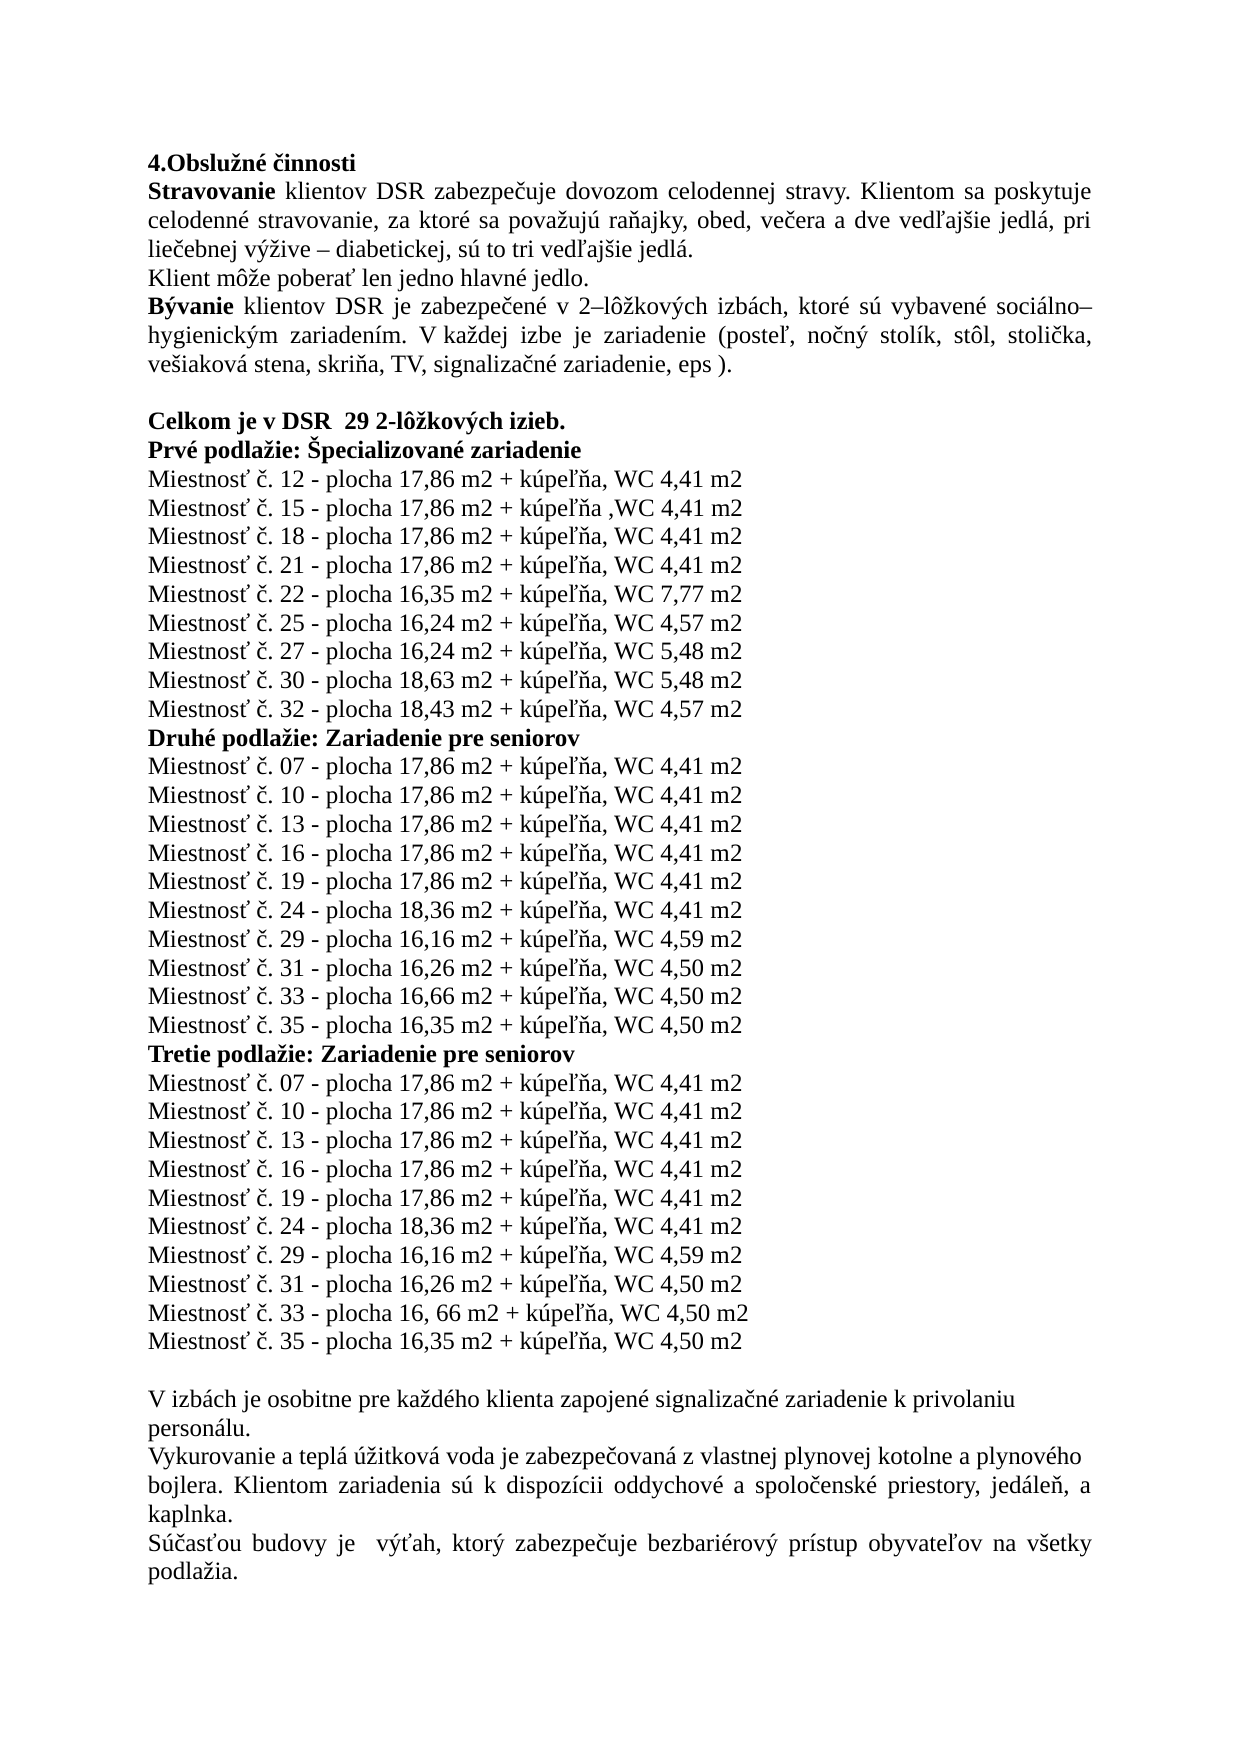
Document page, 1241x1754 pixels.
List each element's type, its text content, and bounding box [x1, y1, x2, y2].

text 4.Obslužné činnosti [148, 148, 1093, 176]
text Celkom je v DSR 29 2-lôžkových izieb. [148, 406, 1093, 435]
text Miestnosť č. 10 - plocha 17,86 m2 + kúpeľňa, WC 4,41 m2 [148, 1096, 1093, 1125]
text Miestnosť č. 24 - plocha 18,36 m2 + kúpeľňa, WC 4,41 m2 [148, 1211, 1093, 1240]
text Miestnosť č. 18 - plocha 17,86 m2 + kúpeľňa, WC 4,41 m2 [148, 521, 1093, 550]
text Tretie podlažie: Zariadenie pre seniorov [148, 1039, 1093, 1068]
text Súčasťou budovy je výťah, ktorý zabezpečuje bezbariérový prístup obyvateľov na všetky podlažia. [148, 1528, 1093, 1585]
text Miestnosť č. 15 - plocha 17,86 m2 + kúpeľňa ,WC 4,41 m2 [148, 493, 1093, 521]
text Bývanie klientov DSR je zabezpečené v 2–lôžkových izbách, ktoré sú vybavené sociálno–hygienickým zariadením. V každej izbe je zariadenie (posteľ, nočný stolík, stôl, stolička, vešiaková stena, skriňa, TV, signalizačné zariadenie, eps ). [148, 291, 1093, 378]
text Miestnosť č. 29 - plocha 16,16 m2 + kúpeľňa, WC 4,59 m2 [148, 924, 1093, 953]
text Miestnosť č. 12 - plocha 17,86 m2 + kúpeľňa, WC 4,41 m2 [148, 464, 1093, 493]
text Klient môže poberať len jedno hlavné jedlo. [148, 263, 1093, 291]
text Miestnosť č. 07 - plocha 17,86 m2 + kúpeľňa, WC 4,41 m2 [148, 1068, 1093, 1096]
text bojlera. Klientom zariadenia sú k dispozícii oddychové a spoločenské priestory, jedáleň, a kaplnka. [148, 1470, 1093, 1528]
text Miestnosť č. 35 - plocha 16,35 m2 + kúpeľňa, WC 4,50 m2 [148, 1010, 1093, 1039]
text Miestnosť č. 24 - plocha 18,36 m2 + kúpeľňa, WC 4,41 m2 [148, 895, 1093, 924]
text Miestnosť č. 19 - plocha 17,86 m2 + kúpeľňa, WC 4,41 m2 [148, 866, 1093, 895]
text Miestnosť č. 13 - plocha 17,86 m2 + kúpeľňa, WC 4,41 m2 [148, 1125, 1093, 1154]
text Vykurovanie a teplá úžitková voda je zabezpečovaná z vlastnej plynovej kotolne a plynového [148, 1441, 1093, 1470]
text Miestnosť č. 25 - plocha 16,24 m2 + kúpeľňa, WC 4,57 m2 [148, 608, 1093, 636]
text Miestnosť č. 27 - plocha 16,24 m2 + kúpeľňa, WC 5,48 m2 [148, 636, 1093, 665]
text Miestnosť č. 16 - plocha 17,86 m2 + kúpeľňa, WC 4,41 m2 [148, 838, 1093, 866]
text Miestnosť č. 31 - plocha 16,26 m2 + kúpeľňa, WC 4,50 m2 [148, 953, 1093, 981]
text Miestnosť č. 19 - plocha 17,86 m2 + kúpeľňa, WC 4,41 m2 [148, 1183, 1093, 1211]
text Stravovanie klientov DSR zabezpečuje dovozom celodennej stravy. Klientom sa poskytuje celodenné stravovanie, za ktoré sa považujú raňajky, obed, večera a dve vedľajšie jedlá, pri liečebnej výžive – diabetickej, sú to tri vedľajšie jedlá. [148, 176, 1093, 263]
text Prvé podlažie: Špecializované zariadenie [148, 435, 1093, 464]
text Miestnosť č. 33 - plocha 16, 66 m2 + kúpeľňa, WC 4,50 m2 [148, 1298, 1093, 1326]
text Miestnosť č. 07 - plocha 17,86 m2 + kúpeľňa, WC 4,41 m2 [148, 751, 1093, 780]
text Miestnosť č. 29 - plocha 16,16 m2 + kúpeľňa, WC 4,59 m2 [148, 1240, 1093, 1269]
text Miestnosť č. 30 - plocha 18,63 m2 + kúpeľňa, WC 5,48 m2 [148, 665, 1093, 694]
text Miestnosť č. 21 - plocha 17,86 m2 + kúpeľňa, WC 4,41 m2 [148, 550, 1093, 579]
text Miestnosť č. 10 - plocha 17,86 m2 + kúpeľňa, WC 4,41 m2 [148, 780, 1093, 809]
text Miestnosť č. 33 - plocha 16,66 m2 + kúpeľňa, WC 4,50 m2 [148, 981, 1093, 1010]
text Miestnosť č. 35 - plocha 16,35 m2 + kúpeľňa, WC 4,50 m2 [148, 1326, 1093, 1355]
text Miestnosť č. 22 - plocha 16,35 m2 + kúpeľňa, WC 7,77 m2 [148, 579, 1093, 608]
text Miestnosť č. 31 - plocha 16,26 m2 + kúpeľňa, WC 4,50 m2 [148, 1269, 1093, 1298]
text Miestnosť č. 13 - plocha 17,86 m2 + kúpeľňa, WC 4,41 m2 [148, 809, 1093, 838]
text Druhé podlažie: Zariadenie pre seniorov [148, 723, 1093, 751]
text Miestnosť č. 32 - plocha 18,43 m2 + kúpeľňa, WC 4,57 m2 [148, 694, 1093, 723]
text personálu. [148, 1413, 1093, 1441]
text V izbách je osobitne pre každého klienta zapojené signalizačné zariadenie k privolaniu [148, 1384, 1093, 1413]
text Miestnosť č. 16 - plocha 17,86 m2 + kúpeľňa, WC 4,41 m2 [148, 1154, 1093, 1183]
